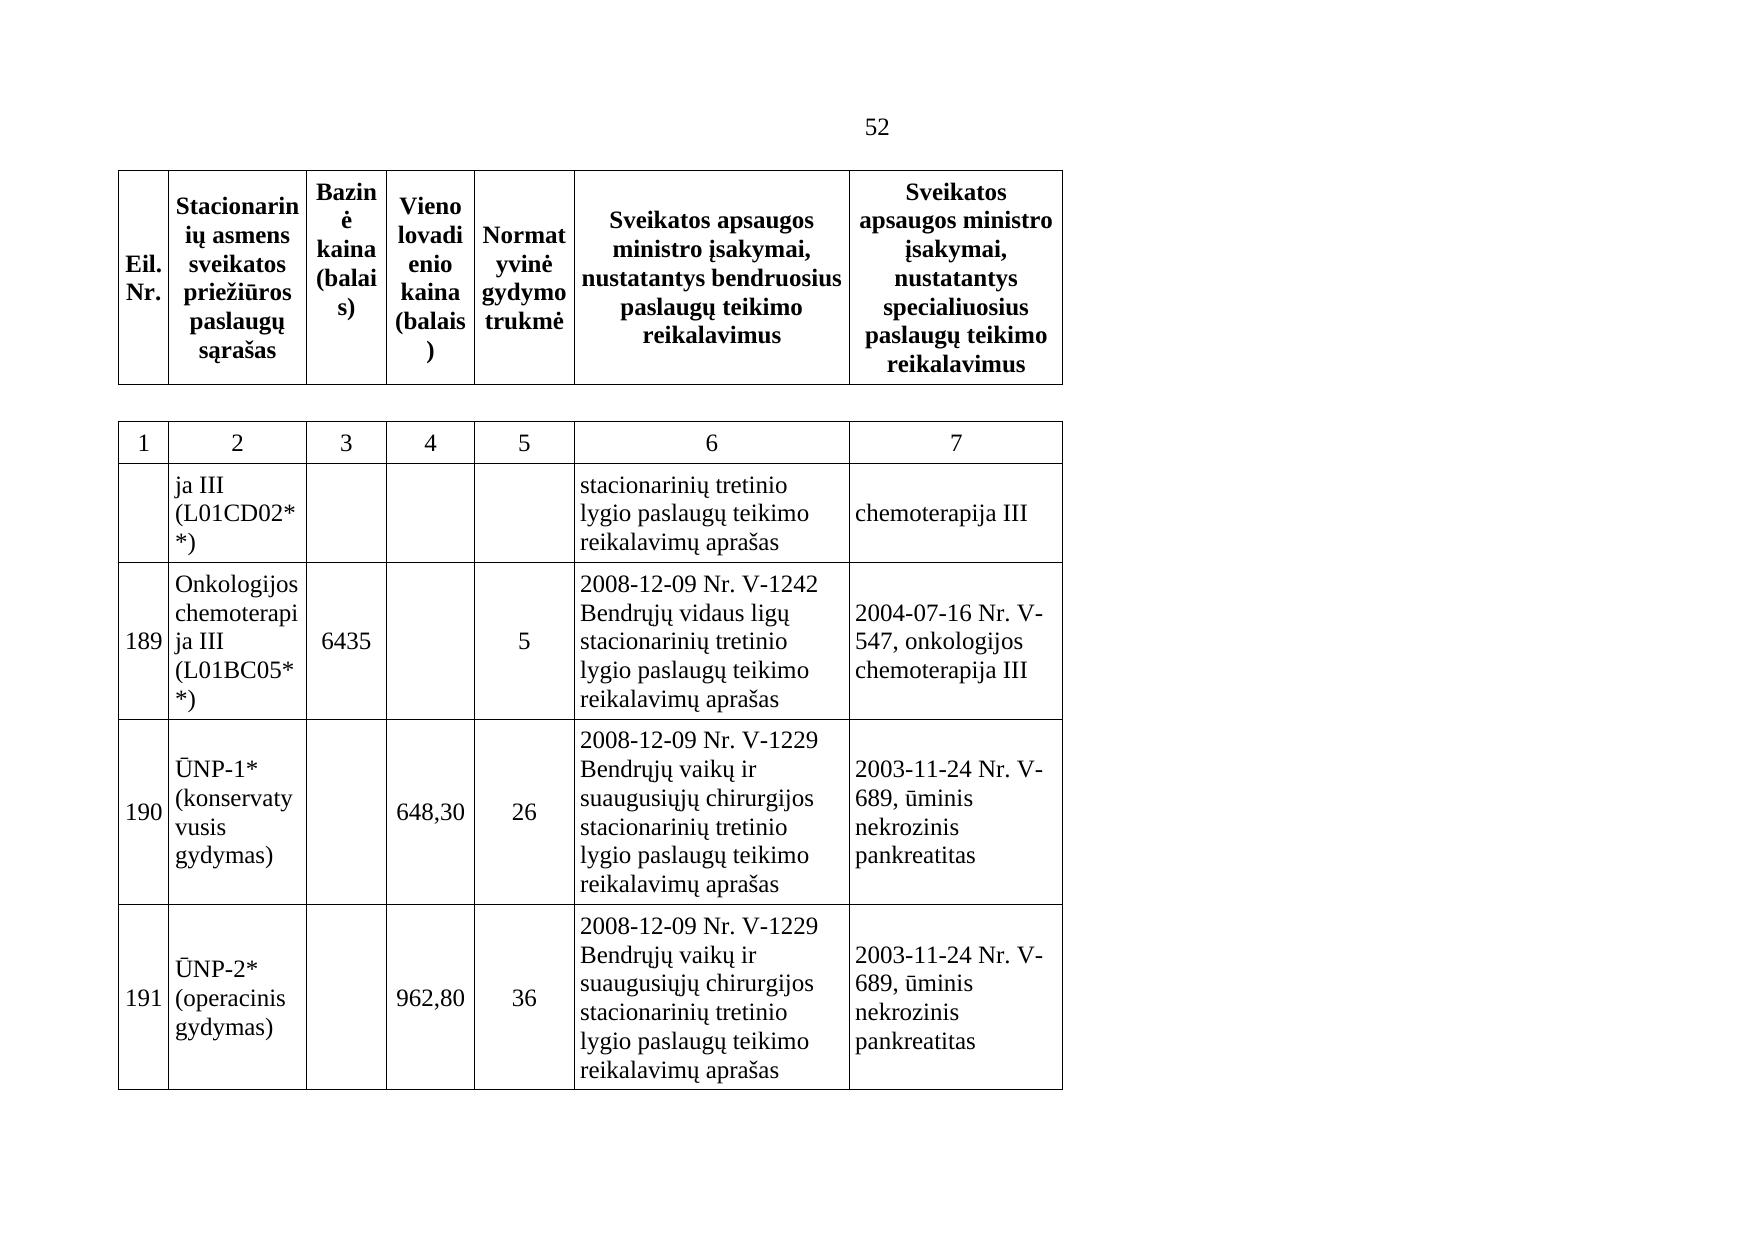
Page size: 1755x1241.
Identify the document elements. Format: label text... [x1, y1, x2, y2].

table_header Stacionarinių asmens sveikatos priežiūros paslaugų sąrašas [169, 171, 306, 384]
table_header Eil. Nr. [119, 171, 168, 384]
table_cell 36 [475, 905, 574, 1089]
table_cell ŪNP-1* (konservatyvusis gydymas) [169, 720, 306, 904]
table_cell 4 [387, 422, 474, 463]
table_cell [306, 385, 387, 421]
table_cell [387, 464, 474, 562]
table_cell 26 [475, 720, 574, 904]
table_cell 7 [850, 422, 1062, 463]
table_cell [475, 464, 574, 562]
table_cell 6435 [307, 563, 386, 718]
table_cell [387, 563, 474, 718]
table_cell 2008-12-09 Nr. V-1229 Bendrųjų vaikų ir suaugusiųjų chirurgijos stacionarinių tretinio lygio paslaugų teikimo reikalavimų aprašas [575, 905, 849, 1089]
table_header Normatyvinė gydymo trukmė [475, 171, 574, 384]
table_cell 2003-11-24 Nr. V-689, ūminis nekrozinis pankreatitas [850, 905, 1062, 1089]
table_cell [849, 385, 1063, 421]
table_cell 2008-12-09 Nr. V-1242 Bendrųjų vidaus ligų stacionarinių tretinio lygio paslaugų teikimo reikalavimų aprašas [575, 563, 849, 718]
table_cell 648,30 [387, 720, 474, 904]
table_cell 189 [119, 563, 168, 718]
table_cell [118, 385, 169, 421]
table_cell 2003-11-24 Nr. V-689, ūminis nekrozinis pankreatitas [850, 720, 1062, 904]
table_cell [474, 385, 574, 421]
table_header Sveikatos apsaugos ministro įsakymai, nustatantys specialiuosius paslaugų teikimo reikalavimus [850, 171, 1062, 384]
table_cell 5 [475, 422, 574, 463]
table_cell 962,80 [387, 905, 474, 1089]
table_cell Onkologijos chemoterapija III (L01BC05**) [169, 563, 306, 718]
table_cell 1 [119, 422, 168, 463]
table_cell [307, 720, 386, 904]
table_cell 6 [575, 422, 849, 463]
table_cell [307, 464, 386, 562]
table_header Bazinė kaina (balais) [307, 171, 386, 384]
table_cell [574, 385, 849, 421]
table_cell ja III (L01CD02**) [169, 464, 306, 562]
table_cell [387, 385, 474, 421]
table_cell 190 [119, 720, 168, 904]
table_cell 5 [475, 563, 574, 718]
table_header Vieno lovadienio kaina (balais) [387, 171, 474, 384]
table_cell 2008-12-09 Nr. V-1229 Bendrųjų vaikų ir suaugusiųjų chirurgijos stacionarinių tretinio lygio paslaugų teikimo reikalavimų aprašas [575, 720, 849, 904]
table_cell [119, 464, 168, 562]
table_cell ŪNP-2* (operacinis gydymas) [169, 905, 306, 1089]
table_cell 2 [169, 422, 306, 463]
table_cell 191 [119, 905, 168, 1089]
table_cell [307, 905, 386, 1089]
table_cell [169, 385, 306, 421]
table_cell 3 [307, 422, 386, 463]
table_cell 2004-07-16 Nr. V-547, onkologijos chemoterapija III [850, 563, 1062, 718]
table_header Sveikatos apsaugos ministro įsakymai, nustatantys bendruosius paslaugų teikimo reikalavimus [575, 171, 849, 384]
table_cell stacionarinių tretinio lygio paslaugų teikimo reikalavimų aprašas [575, 464, 849, 562]
table_cell chemoterapija III [850, 464, 1062, 562]
